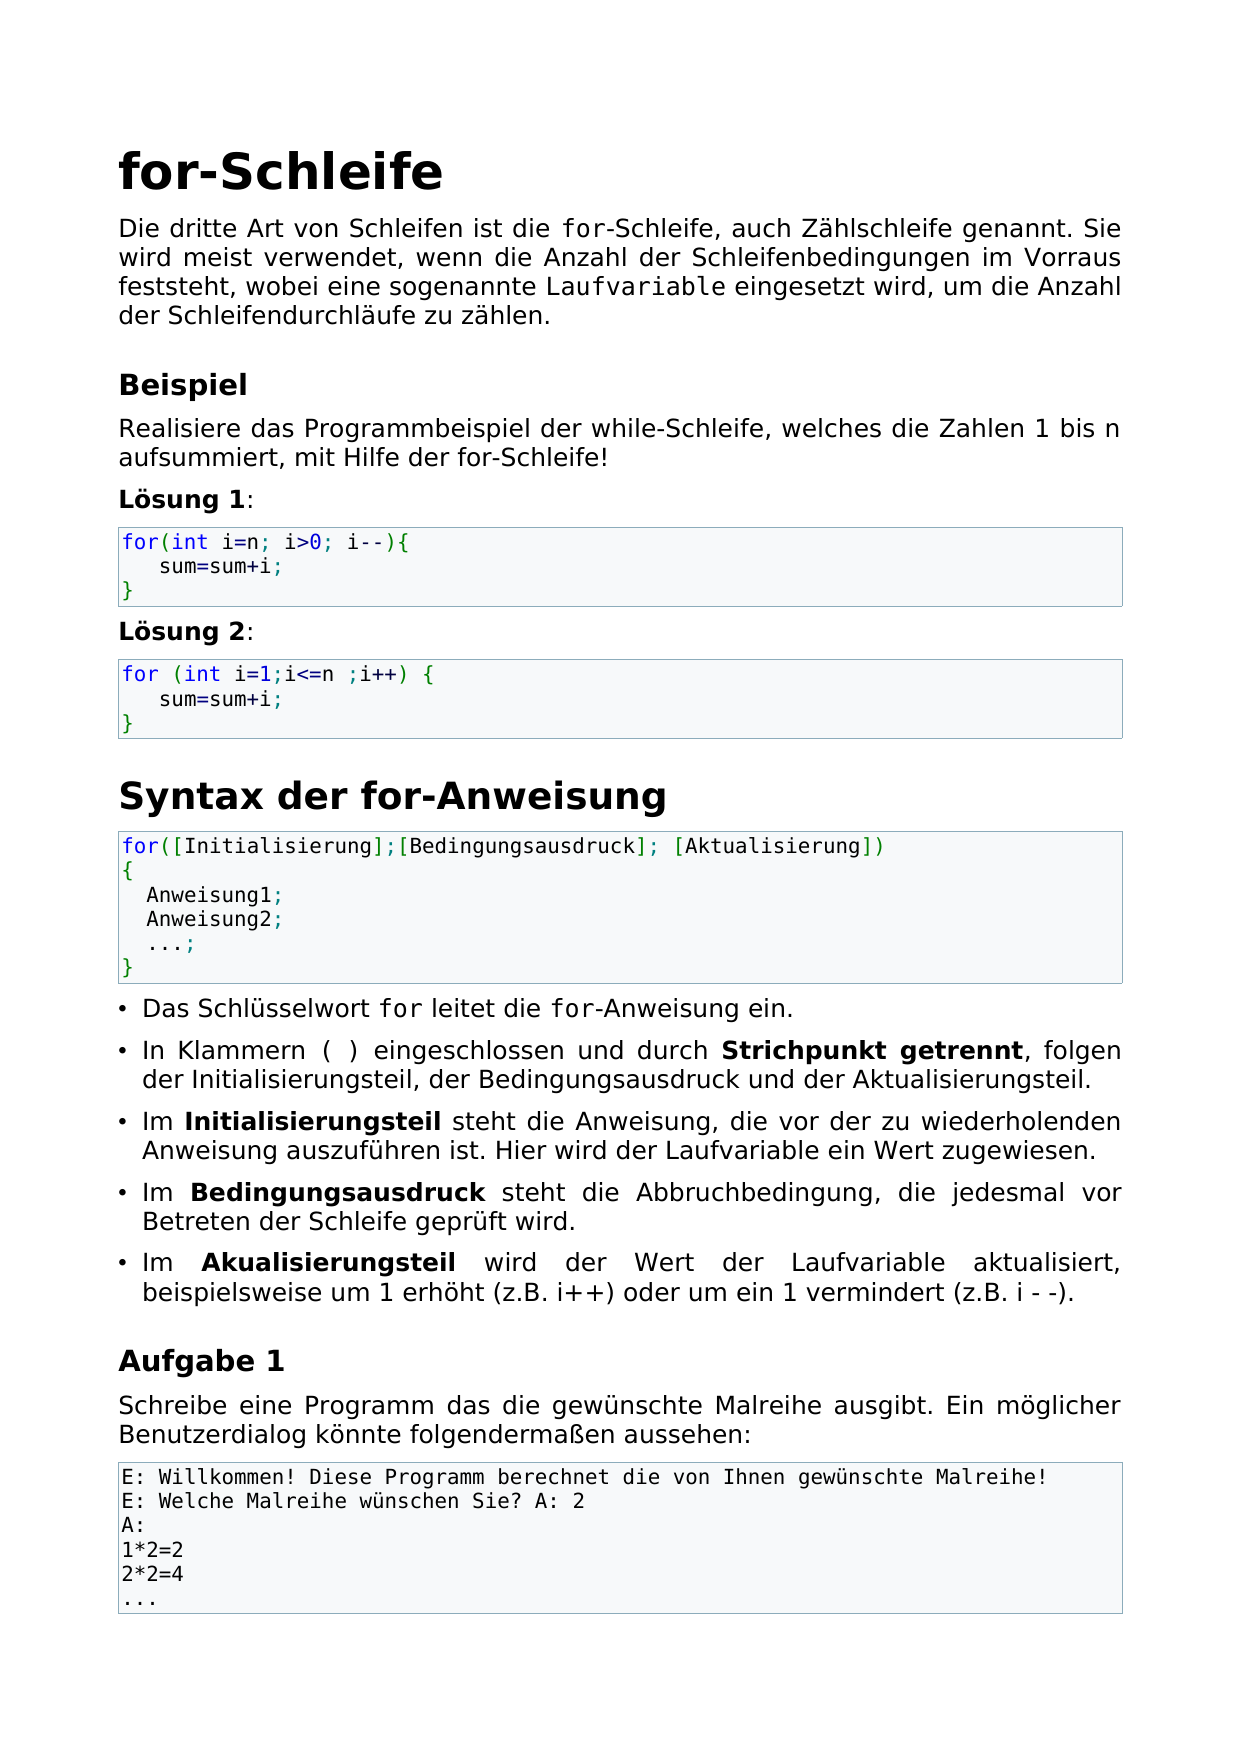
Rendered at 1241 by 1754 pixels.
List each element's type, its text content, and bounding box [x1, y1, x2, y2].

text for(int i=n; i>0; i--){ sum=sum+i; } [119, 528, 1122, 606]
text for([Initialisierung];[Bedingungsausdruck]; [Aktualisierung]) { Anweisung1; Anweisung2; ...; } [119, 832, 1122, 983]
list In Klammern ( ) eingeschlossen und durch Strichpunkt getrennt, folgen der Initialisierungsteil, der Bedingungsausdruck und der Aktualisierungsteil. [118, 1036, 1122, 1094]
text Lösung 1: [118, 485, 1122, 514]
subtitle for-Schleife [118, 143, 1122, 201]
subtitle Syntax der for-Anweisung [118, 775, 1122, 818]
subtitle Beispiel [118, 368, 1122, 402]
list Im Bedingungsausdruck steht die Abbruchbedingung, die jedesmal vor Betreten der Schleife geprüft wird. [118, 1178, 1122, 1236]
text Die dritte Art von Schleifen ist die for-Schleife, auch Zählschleife genannt. Sie wird meist verwendet, wenn die Anzahl der Schleifenbedingungen im Vorraus feststeht, wobei eine sogenannte Laufvariable eingesetzt wird, um die Anzahl der Schleifendurchläufe zu zählen. [118, 214, 1122, 331]
text Lösung 2: [118, 618, 1122, 647]
list Im Akualisierungsteil wird der Wert der Laufvariable aktualisiert, beispielsweise um 1 erhöht (z.B. i++) oder um ein 1 vermindert (z.B. i - -). [118, 1249, 1122, 1307]
text Schreibe eine Programm das die gewünschte Malreihe ausgibt. Ein möglicher Benutzerdialog könnte folgendermaßen aussehen: [118, 1391, 1122, 1449]
list Im Initialisierungsteil steht die Anweisung, die vor der zu wiederholenden Anweisung auszuführen ist. Hier wird der Laufvariable ein Wert zugewiesen. [118, 1107, 1122, 1165]
text E: Willkommen! Diese Programm berechnet die von Ihnen gewünschte Malreihe! E: Welche Malreihe wünschen Sie? A: 2 A: 1*2=2 2*2=4 ... [119, 1463, 1122, 1613]
text Realisiere das Programmbeispiel der while-Schleife, welches die Zahlen 1 bis n aufsummiert, mit Hilfe der for-Schleife! [118, 414, 1122, 473]
text for (int i=1;i<=n ;i++) { sum=sum+i; } [119, 660, 1122, 738]
list Das Schlüsselwort for leitet die for-Anweisung ein. [118, 994, 1122, 1024]
subtitle Aufgabe 1 [118, 1344, 1122, 1378]
